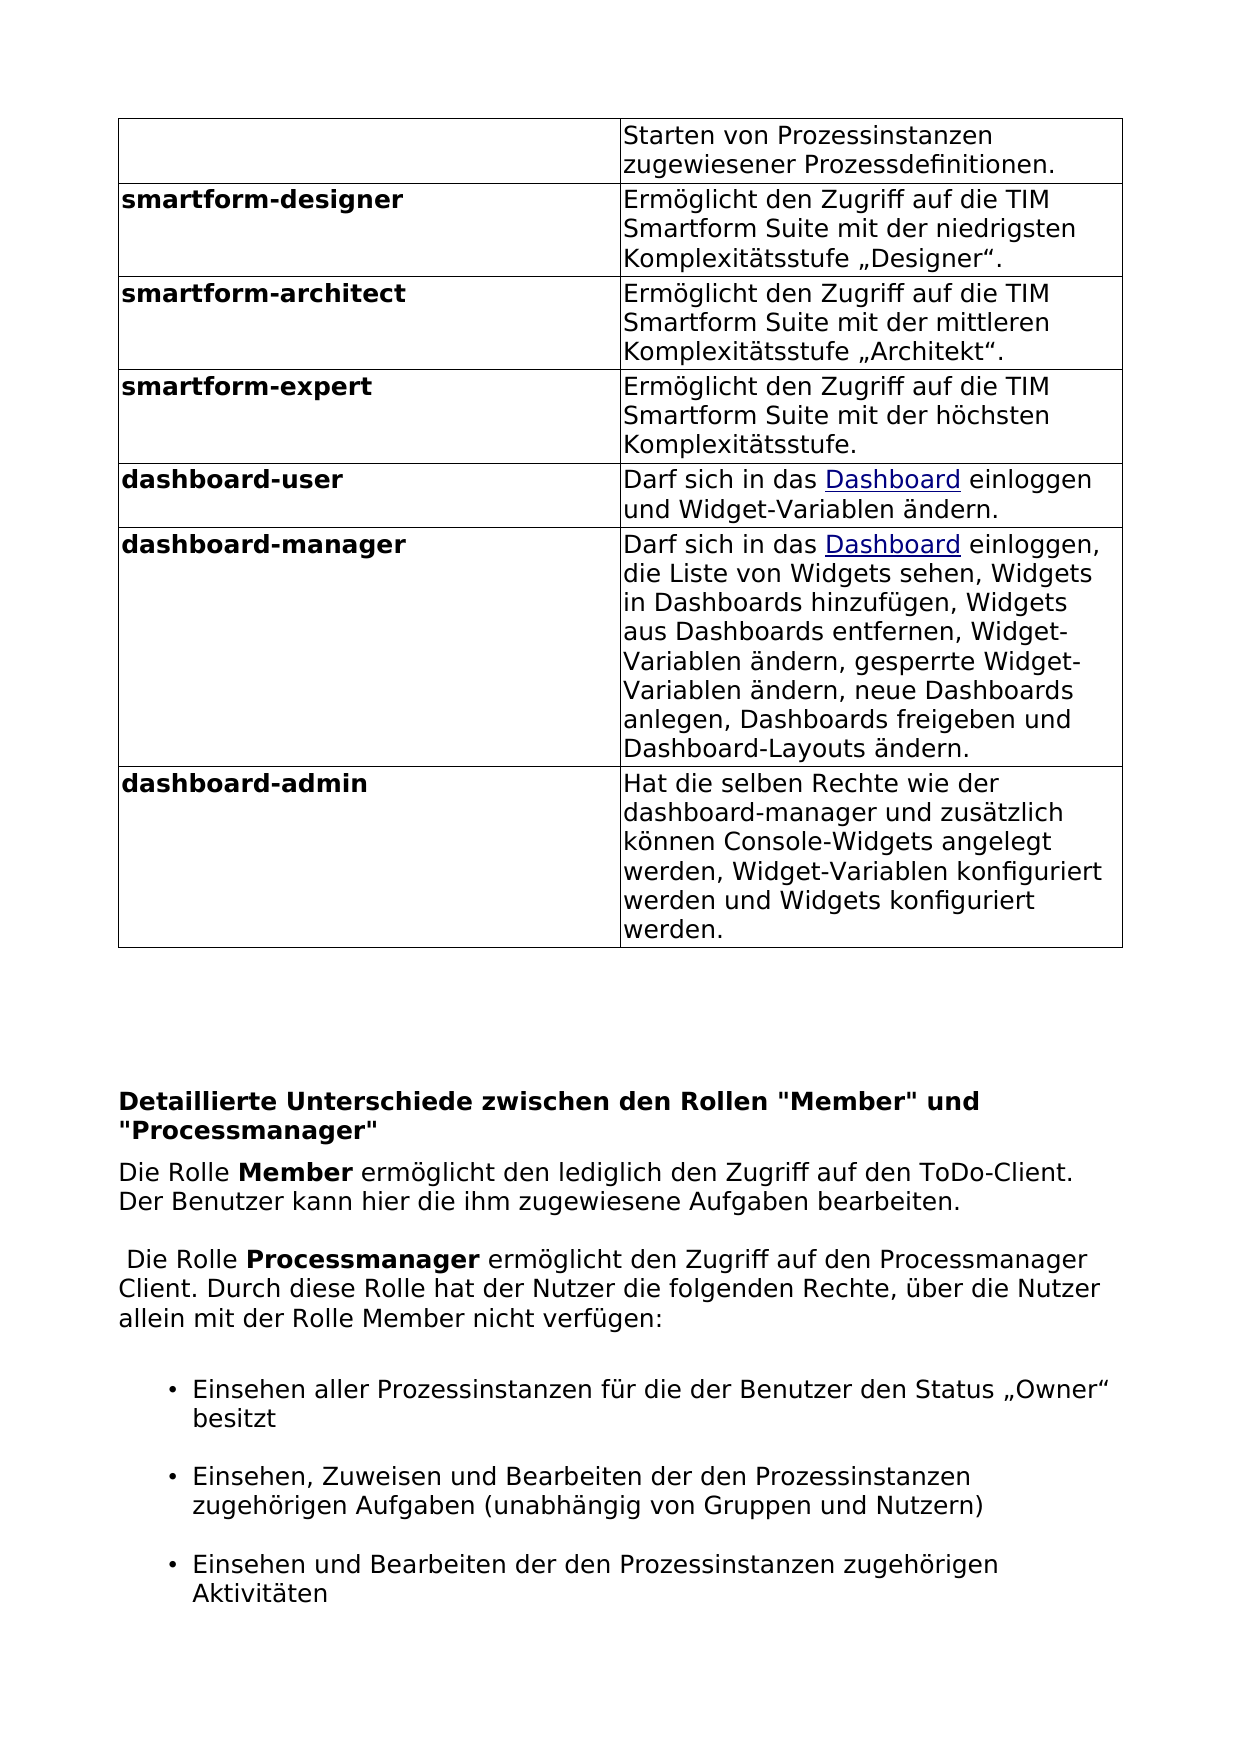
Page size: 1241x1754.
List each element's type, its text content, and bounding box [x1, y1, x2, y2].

text Die Rolle Member ermöglicht den lediglich den Zugriff auf den ToDo-Client. Der Benutzer kann hier die ihm zugewiesene Aufgaben bearbeiten. Die Rolle Processmanager ermöglicht den Zugriff auf den Processmanager Client. Durch diese Rolle hat der Nutzer die folgenden Rechte, über die Nutzer allein mit der Rolle Member nicht verfügen: [118, 1158, 1122, 1333]
table_cell smartform-architect [119, 277, 620, 369]
table_cell Darf sich in das Dashboard einloggen und Widget-Variablen ändern. [621, 464, 1122, 527]
table_cell dashboard-user [119, 464, 620, 527]
table_cell Ermöglicht den Zugriff auf die TIM Smartform Suite mit der mittleren Komplexitätsstufe „Architekt“. [621, 277, 1122, 369]
list Einsehen und Bearbeiten der den Prozessinstanzen zugehörigen Aktivitäten [177, 1550, 1122, 1608]
table_cell dashboard-admin [119, 767, 620, 947]
table_cell [119, 119, 620, 182]
table_cell dashboard-manager [119, 528, 620, 766]
table_cell Darf sich in das Dashboard einloggen, die Liste von Widgets sehen, Widgets in Dashboards hinzufügen, Widgets aus Dashboards entfernen, Widget-Variablen ändern, gesperrte Widget-Variablen ändern, neue Dashboards anlegen, Dashboards freigeben und Dashboard-Layouts ändern. [621, 528, 1122, 766]
table_cell Ermöglicht den Zugriff auf die TIM Smartform Suite mit der niedrigsten Komplexitätsstufe „Designer“. [621, 184, 1122, 276]
table_cell smartform-expert [119, 370, 620, 463]
subtitle Detaillierte Unterschiede zwischen den Rollen "Member" und "Processmanager" [118, 1087, 1122, 1145]
table_cell Ermöglicht den Zugriff auf die TIM Smartform Suite mit der höchsten Komplexitätsstufe. [621, 370, 1122, 463]
list Einsehen aller Prozessinstanzen für die der Benutzer den Status „Owner“ besitzt [177, 1375, 1122, 1462]
table_cell smartform-designer [119, 184, 620, 276]
table_cell Hat die selben Rechte wie der dashboard-manager und zusätzlich können Console-Widgets angelegt werden, Widget-Variablen konfiguriert werden und Widgets konfiguriert werden. [621, 767, 1122, 947]
table_cell Starten von Prozessinstanzen zugewiesener Prozessdefinitionen. [621, 119, 1122, 182]
list Einsehen, Zuweisen und Bearbeiten der den Prozessinstanzen zugehörigen Aufgaben (unabhängig von Gruppen und Nutzern) [177, 1462, 1122, 1550]
